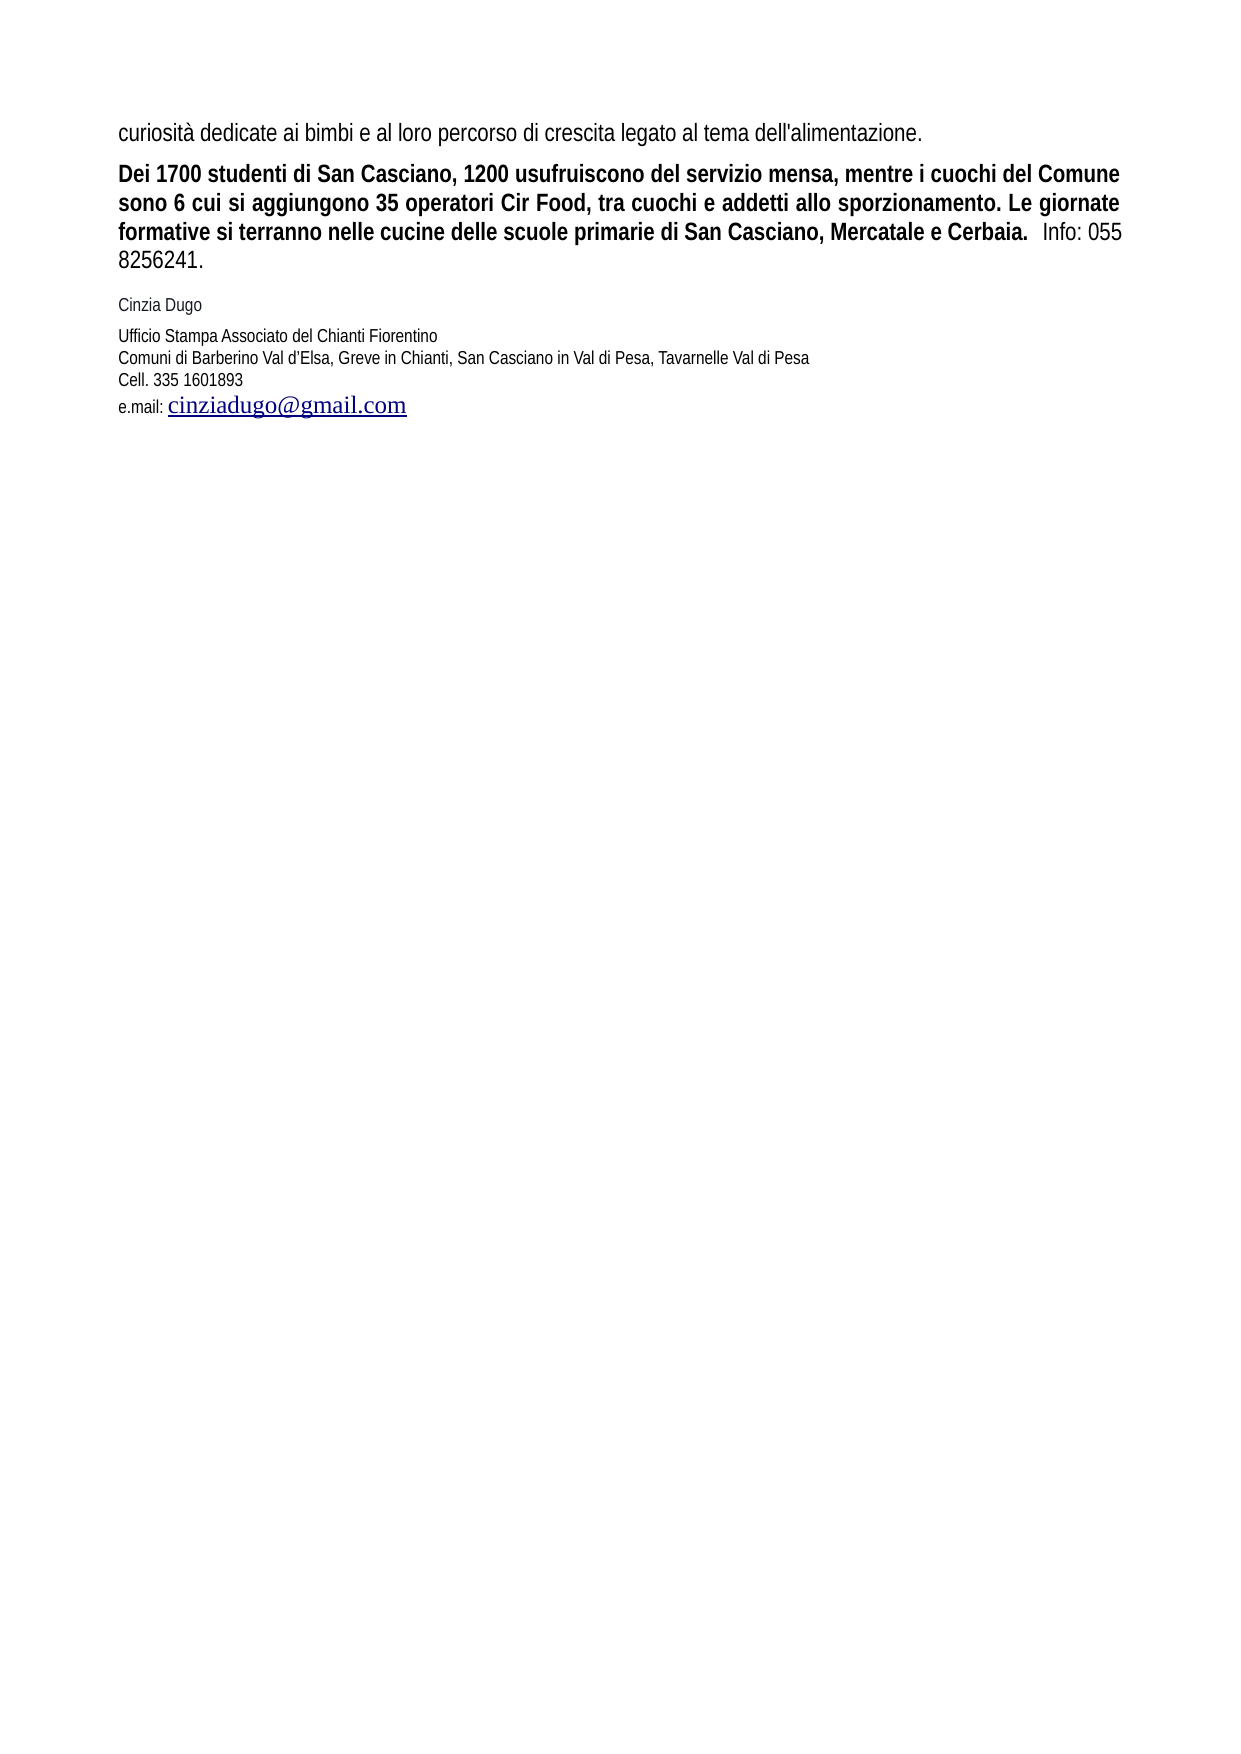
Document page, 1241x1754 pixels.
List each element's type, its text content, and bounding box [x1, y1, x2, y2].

text curiosità dedicate ai bimbi e al loro percorso di crescita legato al tema dell'alimentazione. [118, 118, 1122, 147]
text Cinzia Dugo [118, 286, 1122, 316]
text Comuni di Barberino Val d’Elsa, Greve in Chianti, San Casciano in Val di Pesa, Tavarnelle Val di Pesa [118, 347, 1122, 368]
text Ufficio Stampa Associato del Chianti Fiorentino [118, 325, 1122, 347]
text Dei 1700 studenti di San Casciano, 1200 usufruiscono del servizio mensa, mentre i cuochi del Comune sono 6 cui si aggiungono 35 operatori Cir Food, tra cuochi e addetti allo sporzionamento. Le giornate formative si terranno nelle cucine delle scuole primarie di San Casciano, Mercatale e Cerbaia. Info: 055 8256241. [118, 159, 1122, 274]
text e.mail: cinziadugo@gmail.com [118, 390, 1122, 419]
text Cell. 335 1601893 [118, 368, 1122, 390]
